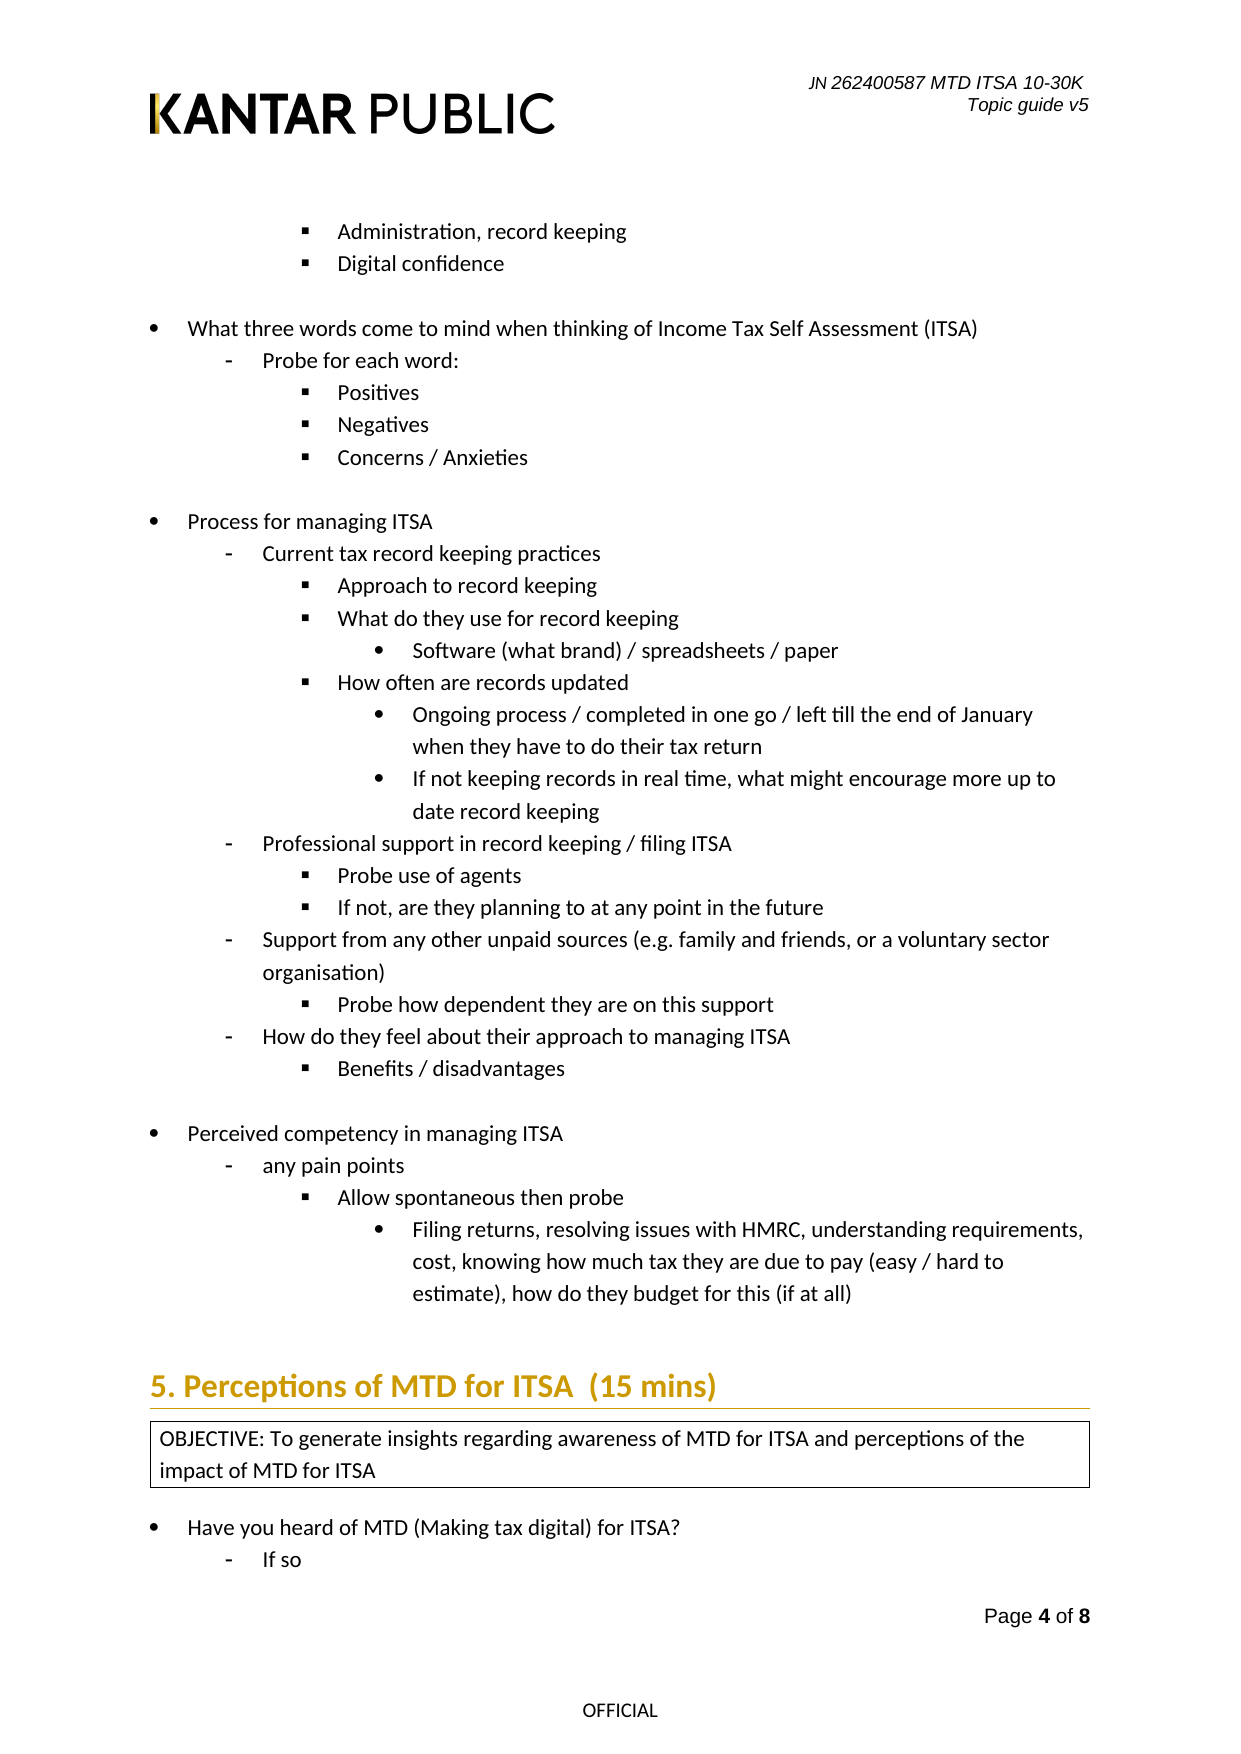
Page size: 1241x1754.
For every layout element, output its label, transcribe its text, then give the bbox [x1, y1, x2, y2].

list Negatives [300, 411, 1090, 438]
list Digital confidence [300, 249, 1090, 278]
list Positives [300, 378, 1090, 406]
list Professional support in record keeping / filing ITSA [225, 829, 1090, 857]
list Ongoing process / completed in one go / left till the end of January when they have to do their tax return [375, 700, 1090, 760]
list How often are records updated [300, 668, 1090, 696]
list What three words come to mind when thinking of Income Tax Self Assessment (ITSA) [150, 314, 1090, 342]
list Approach to record keeping [300, 571, 1090, 599]
list How do they feel about their approach to managing ITSA [225, 1022, 1090, 1050]
list Software (what brand) / spreadsheets / paper [375, 636, 1090, 664]
list Filing returns, resolving issues with HMRC, understanding requirements, cost, knowing how much tax they are due to pay (easy / hard to estimate), how do they budget for this (if at all) [375, 1215, 1090, 1308]
list Benefits / disadvantages [300, 1054, 1090, 1082]
list If not keeping records in real time, what might encourage more up to date record keeping [375, 764, 1090, 825]
list What do they use for record keeping [300, 604, 1090, 632]
list Probe use of agents [300, 861, 1090, 889]
list any pain points [225, 1151, 1090, 1179]
text OBJECTIVE: To generate insights regarding awareness of MTD for ITSA and perceptions of the impact of MTD for ITSA [151, 1422, 1089, 1487]
subtitle 5. Perceptions of MTD for ITSA (15 mins) [150, 1365, 1090, 1408]
list Probe for each word: [225, 346, 1090, 374]
list Current tax record keeping practices [225, 539, 1090, 567]
list If so [225, 1545, 1090, 1573]
list Have you heard of MTD (Making tax digital) for ITSA? [150, 1513, 1090, 1541]
list Perceived competency in managing ITSA [150, 1119, 1090, 1147]
list Concerns / Anxieties [300, 443, 1090, 471]
list Allow spontaneous then probe [300, 1183, 1090, 1211]
list Support from any other unpaid sources (e.g. family and friends, or a voluntary sector organisation) [225, 926, 1090, 986]
list If not, are they planning to at any point in the future [300, 893, 1090, 921]
list Probe how dependent they are on this support [300, 990, 1090, 1018]
list Process for managing ITSA [150, 507, 1090, 535]
list Administration, record keeping [300, 217, 1090, 245]
